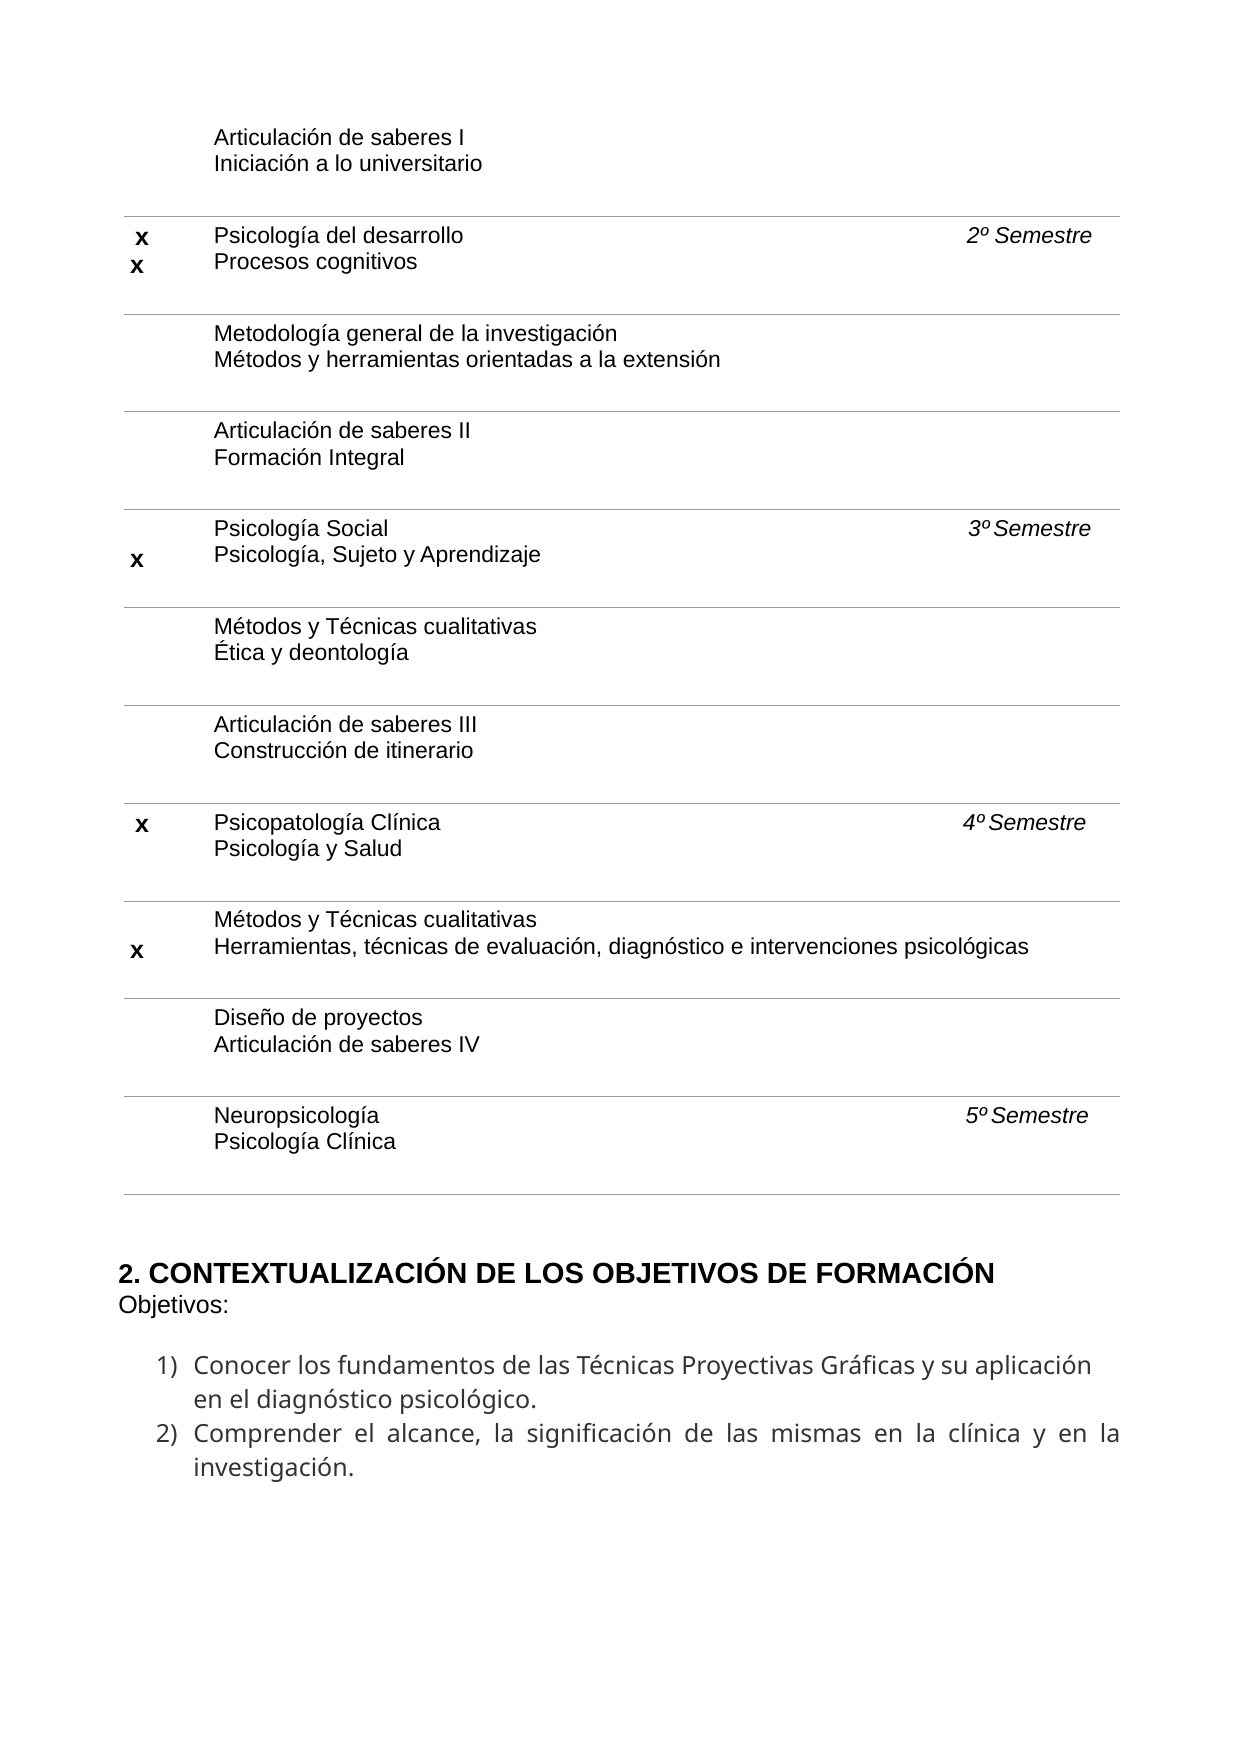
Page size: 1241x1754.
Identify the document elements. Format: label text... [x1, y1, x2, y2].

table_header Métodos y Técnicas cualitativas Ética y deontología [208, 608, 1120, 705]
table_header Psicología Social 3º Semestre Psicología, Sujeto y Aprendizaje [208, 510, 1120, 607]
table_header x [124, 902, 208, 998]
table_header x [124, 510, 208, 607]
table_header [124, 999, 208, 1096]
table_header Diseño de proyectos Articulación de saberes IV [208, 999, 1120, 1096]
table_header Articulación de saberes II Formación Integral [208, 412, 1120, 509]
table_header Articulación de saberes III Construcción de itinerario [208, 706, 1120, 803]
table_header [124, 1097, 208, 1194]
table_header Psicopatología Clínica 4º Semestre Psicología y Salud [208, 804, 1120, 901]
table_header Metodología general de la investigación Métodos y herramientas orientadas a la extensión [208, 315, 1120, 411]
table_header Métodos y Técnicas cualitativas Herramientas, técnicas de evaluación, diagnóstico e intervenciones psicológicas [208, 902, 1120, 998]
table_header [124, 315, 208, 411]
table_header [124, 118, 208, 216]
table_header x x [124, 217, 208, 314]
table_header [124, 706, 208, 803]
table_header Articulación de saberes I Iniciación a lo universitario [208, 118, 1120, 216]
table_header [124, 412, 208, 509]
table_header x [124, 804, 208, 901]
table_header Psicología del desarrollo 2º Semestre Procesos cognitivos [208, 217, 1120, 314]
text Objetivos: [118, 1290, 1122, 1319]
list Conocer los fundamentos de las Técnicas Proyectivas Gráficas y su aplicación en el diagnóstico psicológico. [156, 1348, 1122, 1416]
text 2. CONTEXTUALIZACIÓN DE LOS OBJETIVOS DE FORMACIÓN [118, 1257, 1122, 1290]
table_header Neuropsicología 5º Semestre Psicología Clínica [208, 1097, 1120, 1194]
table_header [124, 608, 208, 705]
list Comprender el alcance, la significación de las mismas en la clínica y en la investigación. [156, 1416, 1122, 1484]
